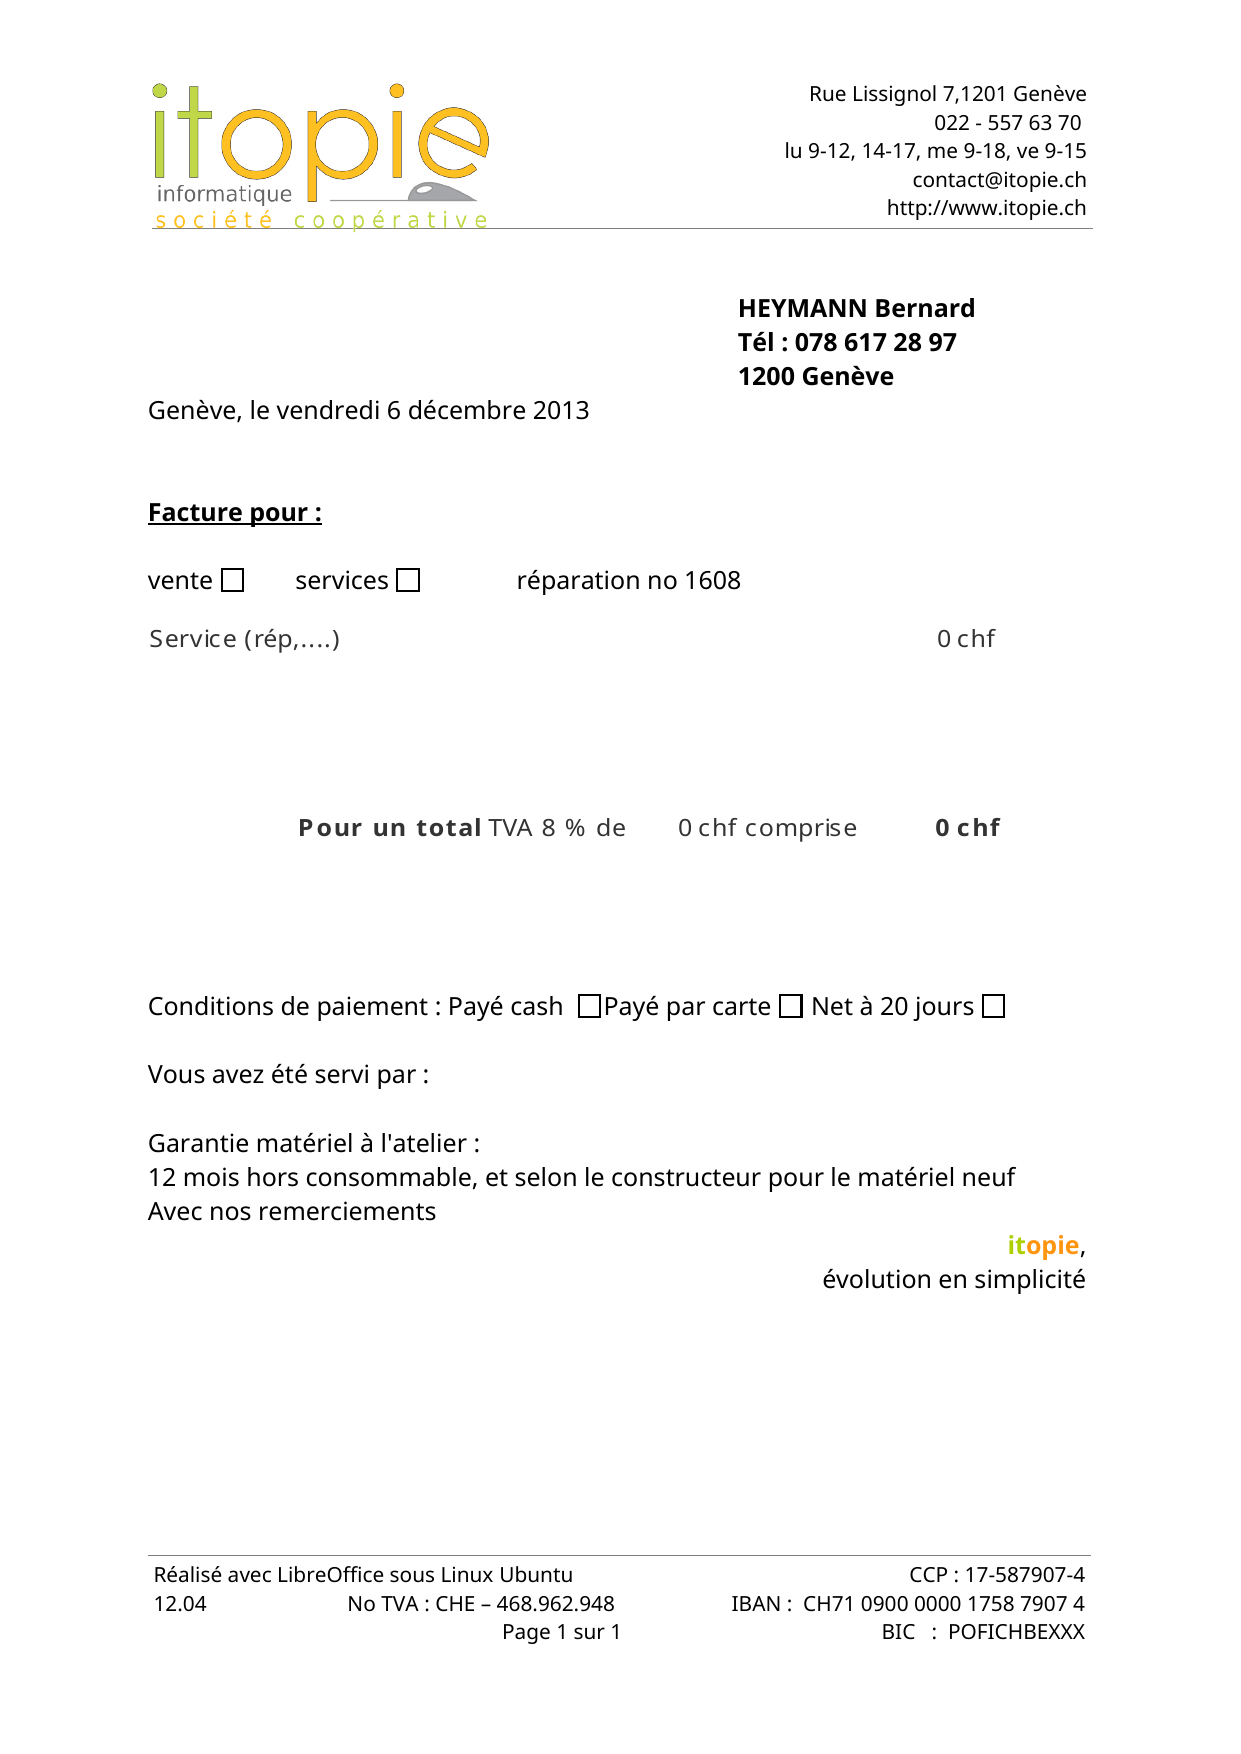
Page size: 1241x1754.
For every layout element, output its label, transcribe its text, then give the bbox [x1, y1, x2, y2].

text itopie, [148, 1227, 1093, 1262]
text 1200 Genève [148, 358, 1093, 392]
picture [138, 72, 500, 244]
text Vous avez été servi par : [148, 1057, 1093, 1091]
text Avec nos remerciements [148, 1193, 1093, 1227]
text Facture pour : [148, 495, 1093, 529]
text Conditions de paiement : Payé cash Payé par carte Net à 20 jours [148, 989, 1093, 1023]
text Genève, le vendredi 6 décembre 2013 [148, 392, 1093, 427]
text 12 mois hors consommable, et selon le constructeur pour le matériel neuf [148, 1159, 1093, 1193]
text évolution en simplicité [148, 1262, 1093, 1296]
text vente services réparation no 1608 [148, 563, 1093, 597]
text Garantie matériel à l'atelier : [148, 1125, 1093, 1159]
text HEYMANN Bernard [148, 290, 1093, 324]
text Tél : 078 617 28 97 [148, 324, 1093, 358]
